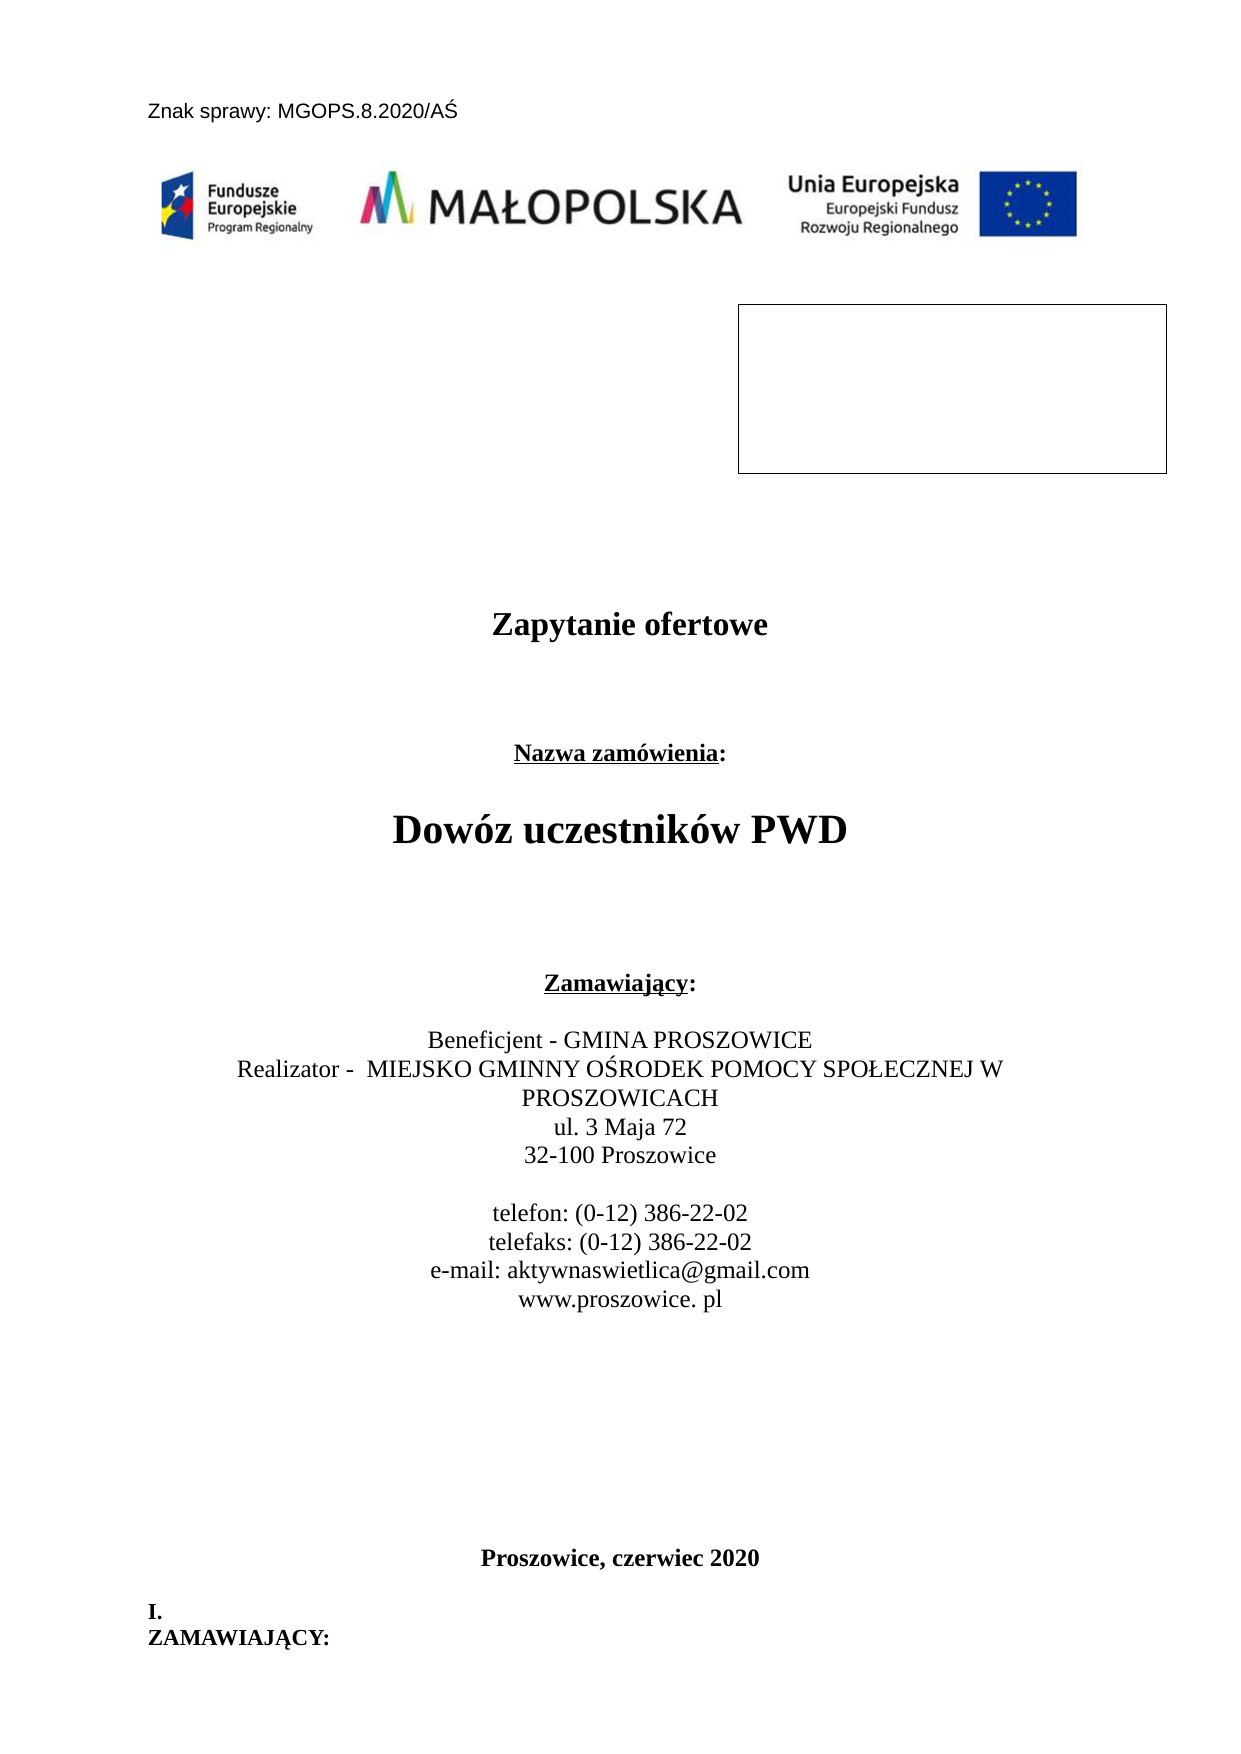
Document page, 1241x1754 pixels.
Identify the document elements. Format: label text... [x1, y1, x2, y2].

table_header [140, 304, 738, 473]
text Nazwa zamówienia: [148, 738, 1092, 767]
text Proszowice, czerwiec 2020 [148, 1543, 1092, 1572]
text Beneficjent - GMINA PROSZOWICE [148, 1025, 1092, 1054]
text telefaks: (0-12) 386-22-02 [148, 1227, 1092, 1255]
text e-mail: aktywnaswietlica@gmail.com [148, 1255, 1092, 1284]
text Dowóz uczestników PWD [148, 805, 1092, 853]
text ul. 3 Maja 72 [148, 1112, 1092, 1140]
text Realizator - MIEJSKO GMINNY OŚRODEK POMOCY SPOŁECZNEJ W PROSZOWICACH [148, 1054, 1092, 1112]
text Zamawiający: [148, 968, 1092, 997]
text Zapytanie ofertowe [148, 604, 1092, 642]
text www.proszowice. pl [148, 1284, 1092, 1313]
text ZAMAWIAJĄCY: [148, 1624, 1092, 1651]
text telefon: (0-12) 386-22-02 [148, 1198, 1092, 1227]
table_header [739, 305, 1166, 473]
text I. [148, 1598, 1092, 1624]
text 32-100 Proszowice [148, 1140, 1092, 1169]
